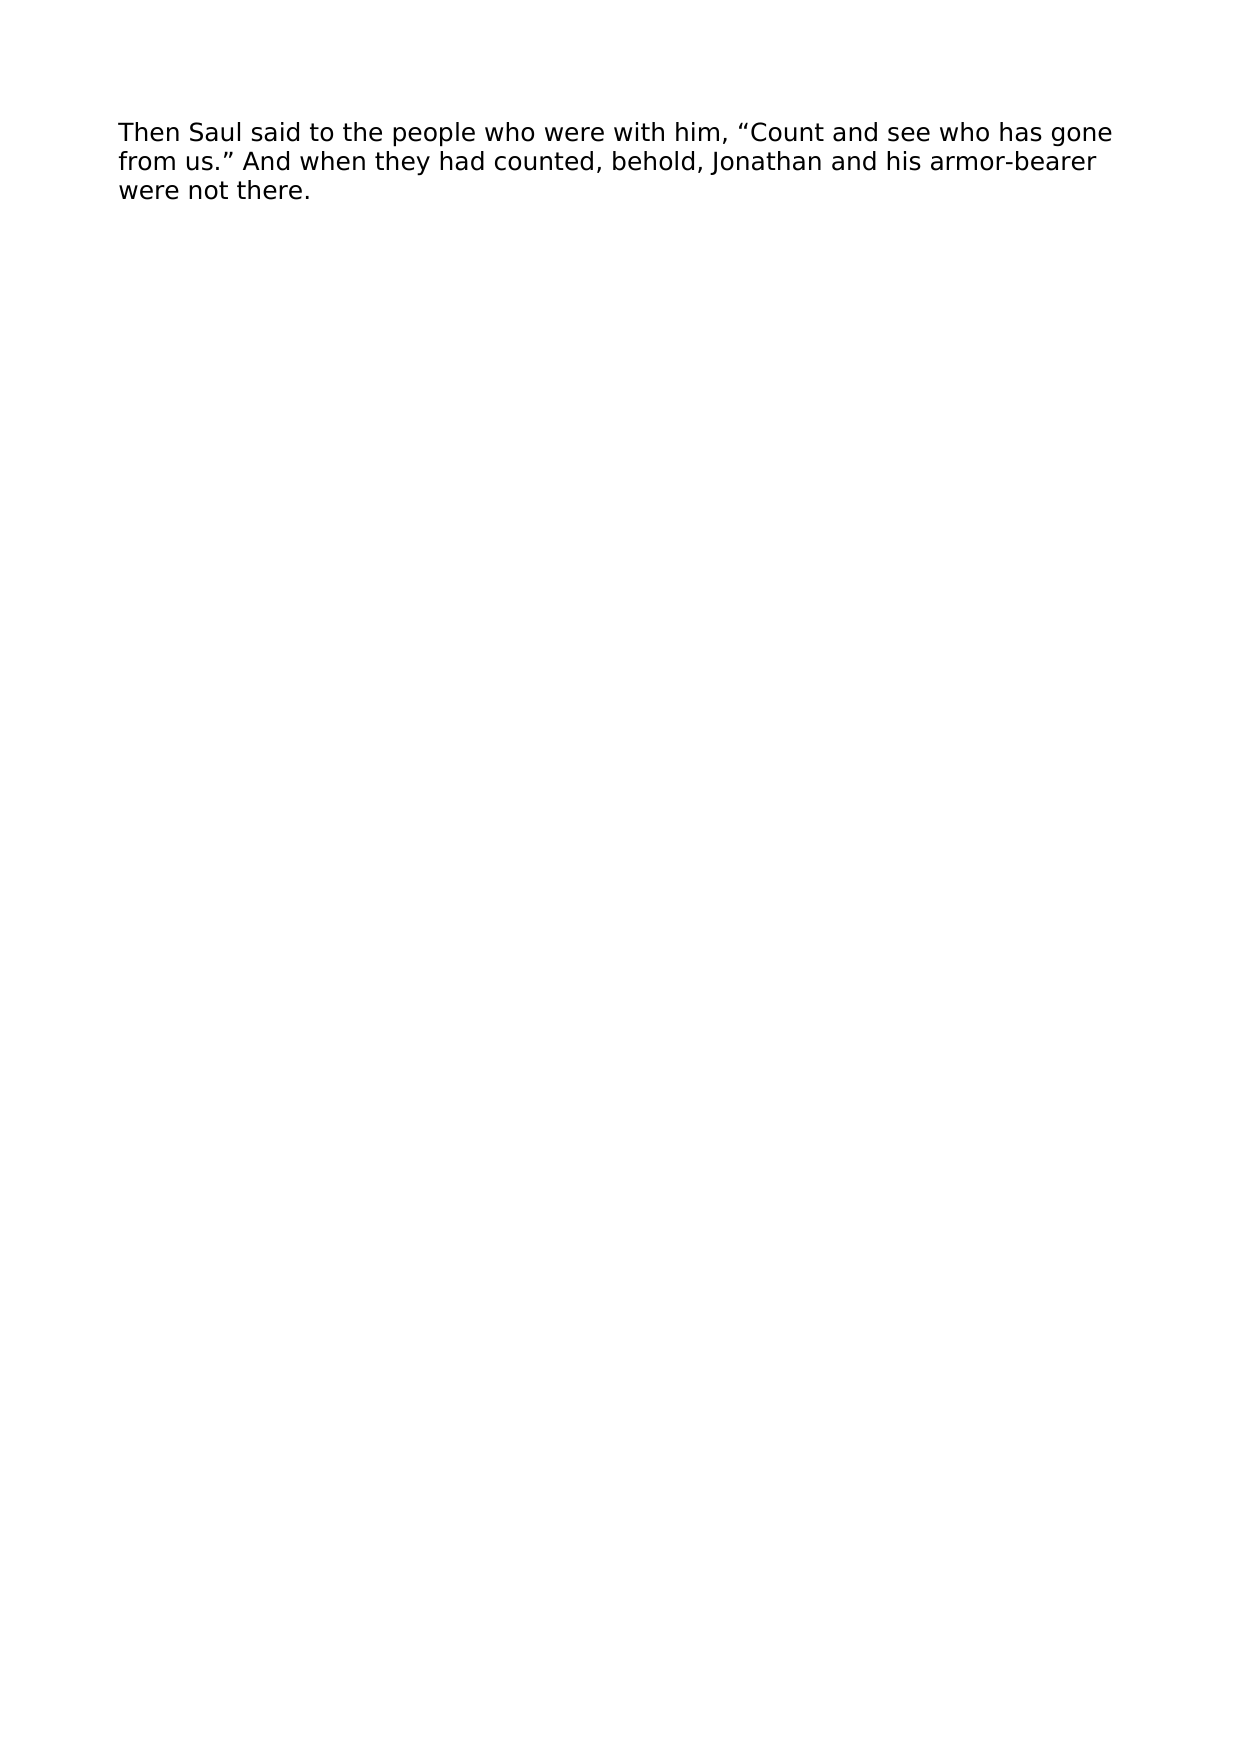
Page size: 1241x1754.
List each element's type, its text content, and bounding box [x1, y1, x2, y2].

text Then Saul said to the people who were with him, “Count and see who has gone from us.” And when they had counted, behold, Jonathan and his armor-bearer were not there. [118, 118, 1122, 206]
